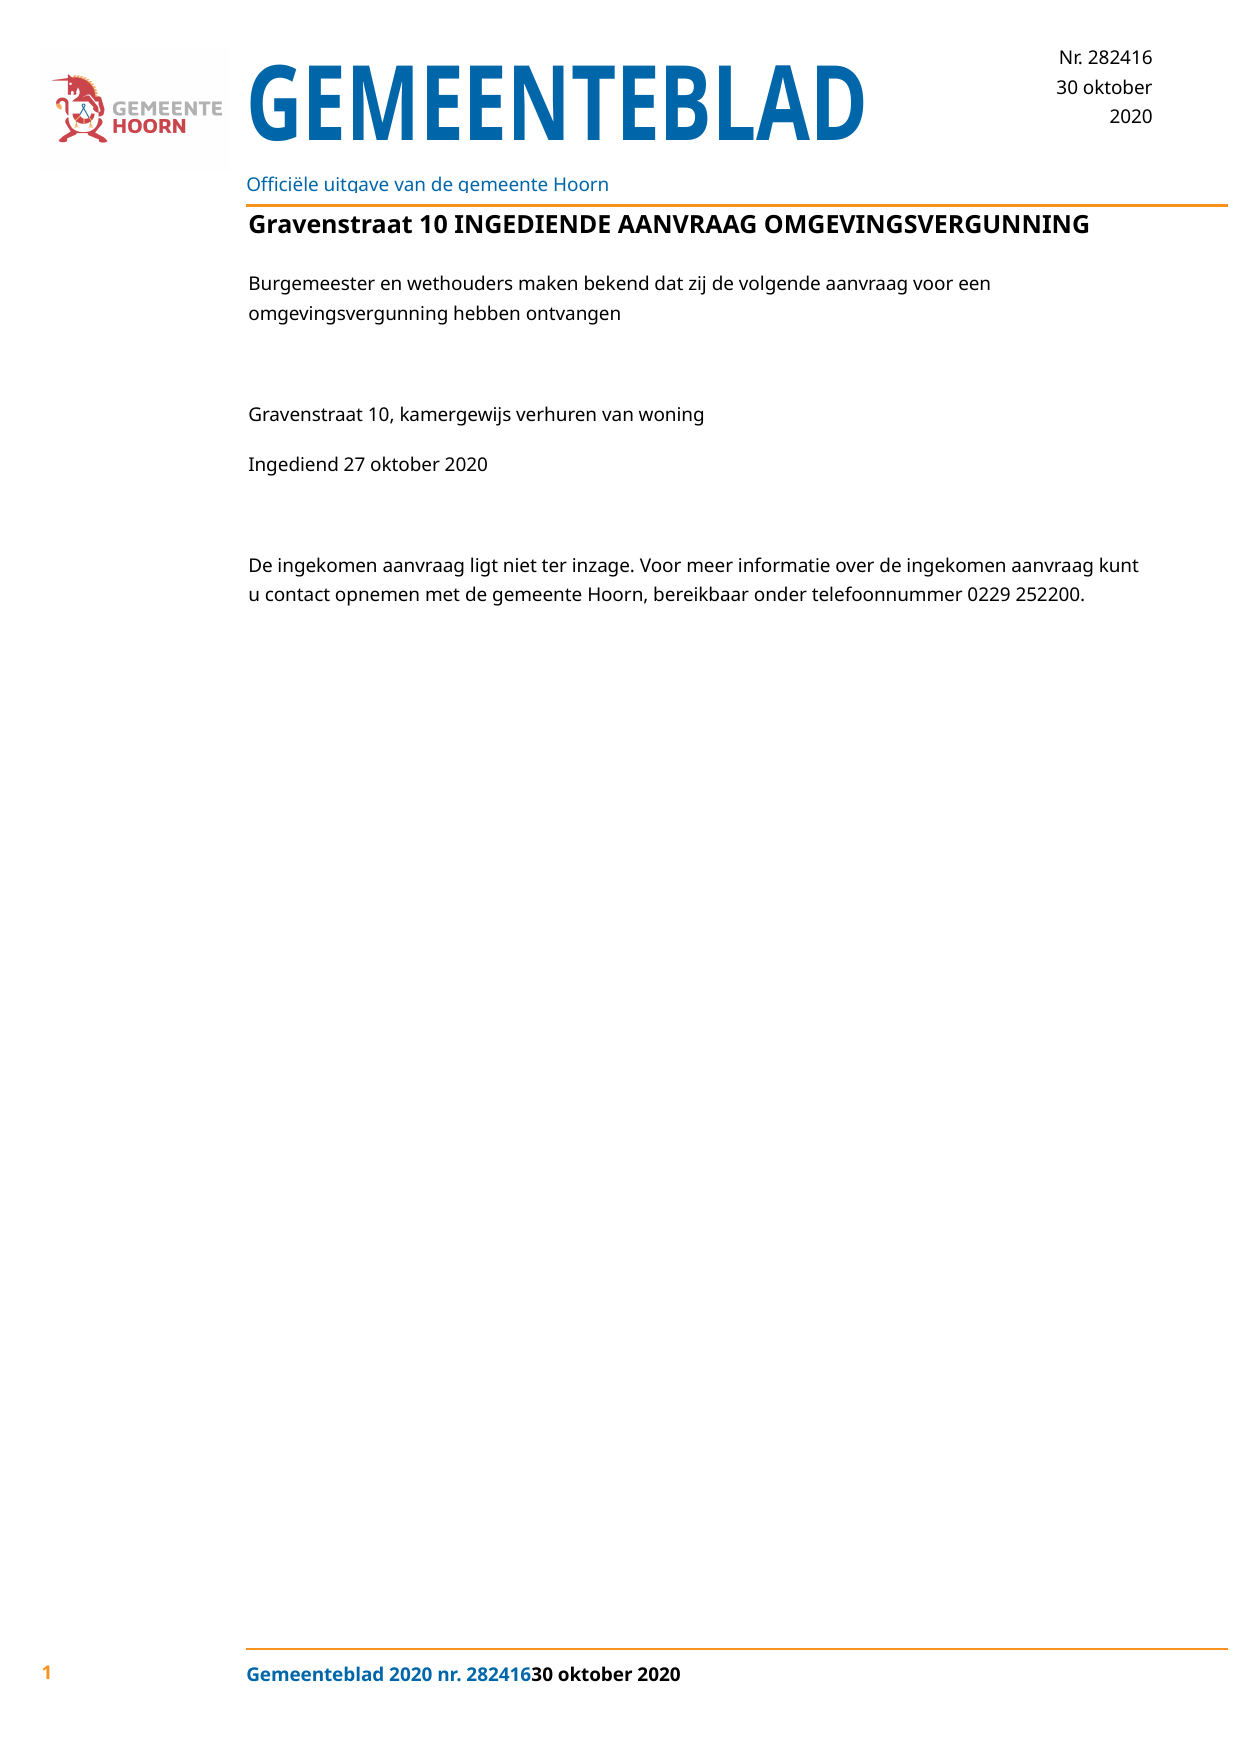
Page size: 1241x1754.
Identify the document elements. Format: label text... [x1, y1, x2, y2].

text De ingekomen aanvraag ligt niet ter inzage. Voor meer informatie over de ingekomen aanvraag kunt u contact opnemen met de gemeente Hoorn, bereikbaar onder telefoonnummer 0229 252200. [248, 552, 1152, 607]
text Burgemeester en wethouders maken bekend dat zij de volgende aanvraag voor een omgevingsvergunning hebben ontvangen [248, 270, 1152, 326]
text Gravenstraat 10 INGEDIENDE AANVRAAG OMGEVINGSVERGUNNING [248, 207, 1152, 241]
picture [41, 47, 231, 172]
text Ingediend 27 oktober 2020 [248, 451, 1152, 477]
text Gravenstraat 10, kamergewijs verhuren van woning [248, 401, 1152, 426]
